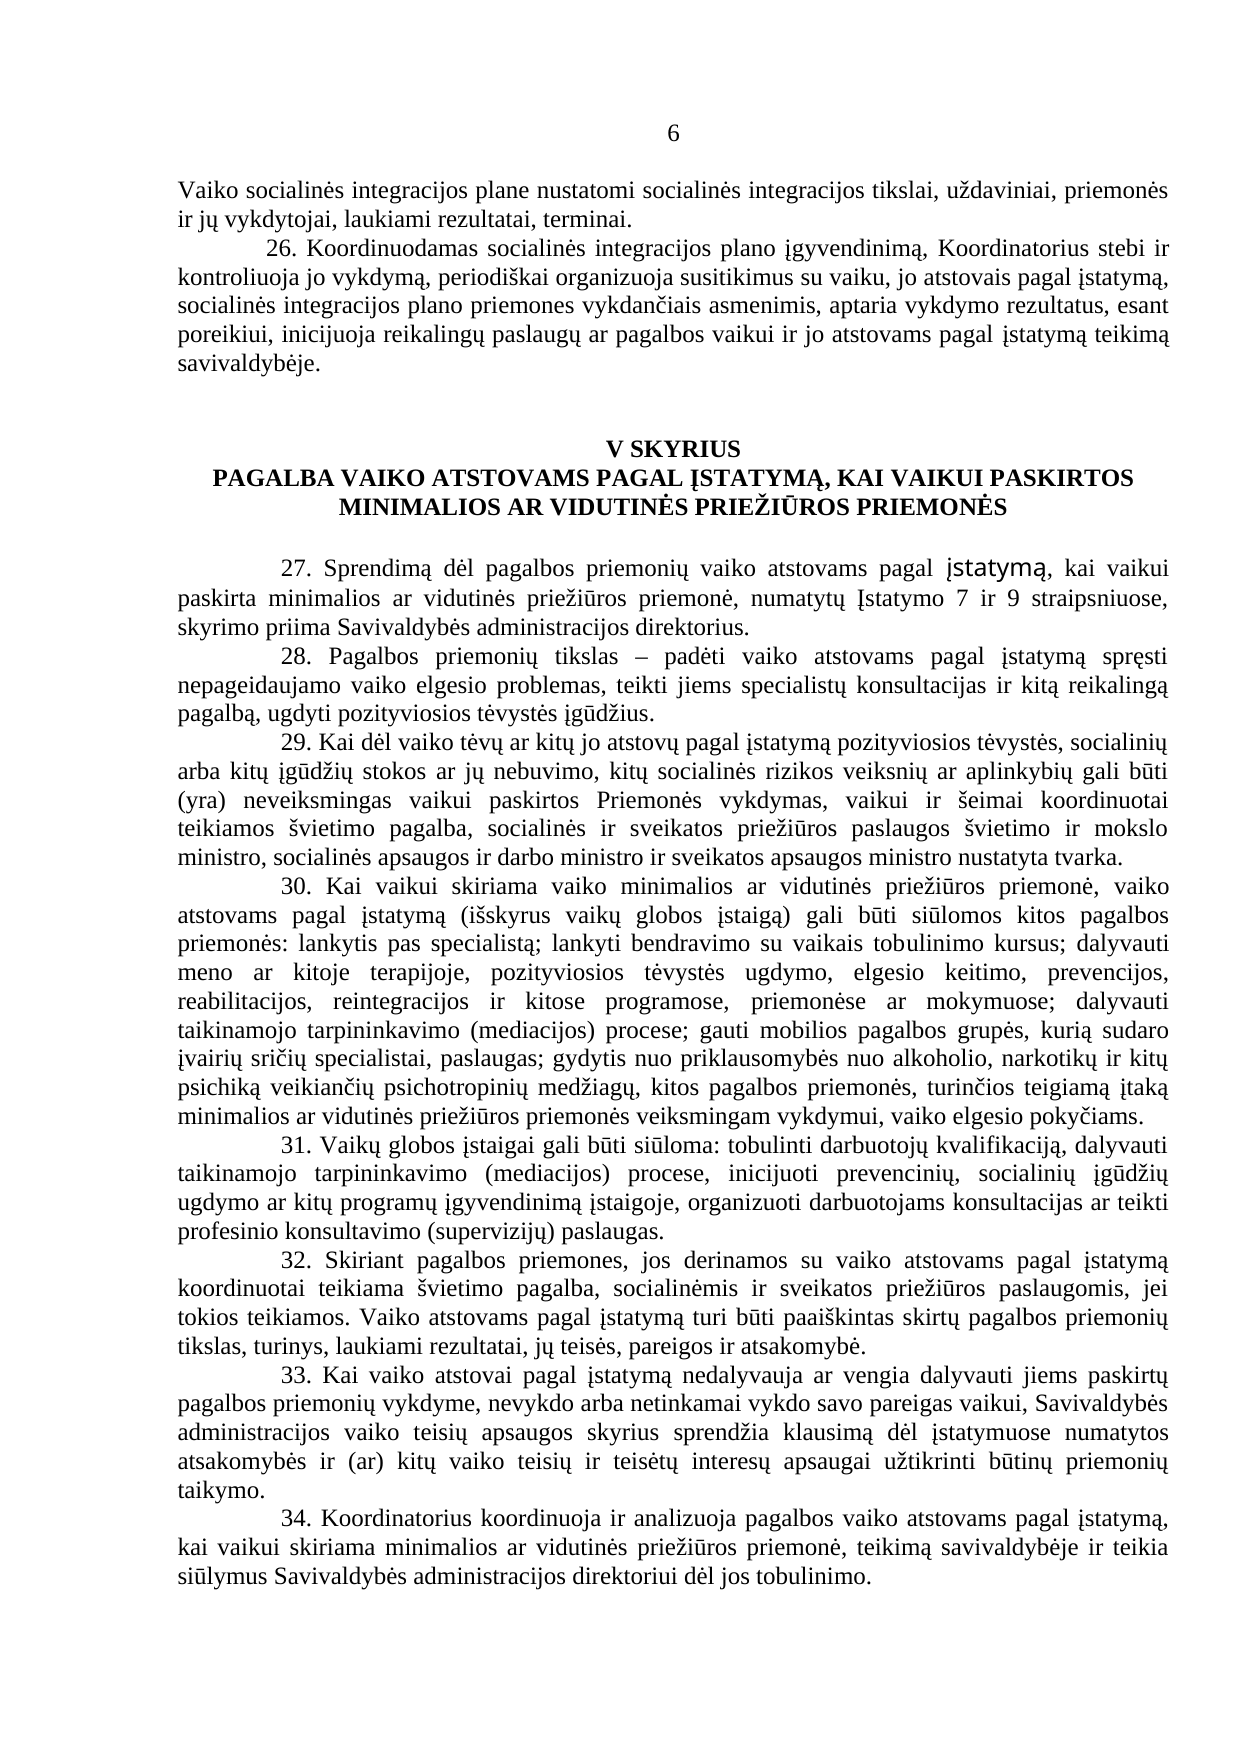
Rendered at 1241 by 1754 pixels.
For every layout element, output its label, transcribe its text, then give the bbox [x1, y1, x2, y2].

text 30. Kai vaikui skiriama vaiko minimalios ar vidutinės priežiūros priemonė, vaiko atstovams pagal įstatymą (išskyrus vaikų globos įstaigą) gali būti siūlomos kitos pagalbos priemonės: lankytis pas specialistą; lankyti bendravimo su vaikais tobulinimo kursus; dalyvauti meno ar kitoje terapijoje, pozityviosios tėvystės ugdymo, elgesio keitimo, prevencijos, reabilitacijos, reintegracijos ir kitose programose, priemonėse ar mokymuose; dalyvauti taikinamojo tarpininkavimo (mediacijos) procese; gauti mobilios pagalbos grupės, kurią sudaro įvairių sričių specialistai, paslaugas; gydytis nuo priklausomybės nuo alkoholio, narkotikų ir kitų psichiką veikiančių psichotropinių medžiagų, kitos pagalbos priemonės, turinčios teigiamą įtaką minimalios ar vidutinės priežiūros priemonės veiksmingam vykdymui, vaiko elgesio pokyčiams. [177, 871, 1169, 1130]
text V SKYRIUS [177, 434, 1169, 463]
text 32. Skiriant pagalbos priemones, jos derinamos su vaiko atstovams pagal įstatymą koordinuotai teikiama švietimo pagalba, socialinėmis ir sveikatos priežiūros paslaugomis, jei tokios teikiamos. Vaiko atstovams pagal įstatymą turi būti paaiškintas skirtų pagalbos priemonių tikslas, turinys, laukiami rezultatai, jų teisės, pareigos ir atsakomybė. [177, 1245, 1169, 1360]
text 29. Kai dėl vaiko tėvų ar kitų jo atstovų pagal įstatymą pozityviosios tėvystės, socialinių arba kitų įgūdžių stokos ar jų nebuvimo, kitų socialinės rizikos veiksnių ar aplinkybių gali būti (yra) neveiksmingas vaikui paskirtos Priemonės vykdymas, vaikui ir šeimai koordinuotai teikiamos švietimo pagalba, socialinės ir sveikatos priežiūros paslaugos švietimo ir mokslo ministro, socialinės apsaugos ir darbo ministro ir sveikatos apsaugos ministro nustatyta tvarka. [177, 727, 1169, 871]
text 33. Kai vaiko atstovai pagal įstatymą nedalyvauja ar vengia dalyvauti jiems paskirtų pagalbos priemonių vykdyme, nevykdo arba netinkamai vykdo savo pareigas vaikui, Savivaldybės administracijos vaiko teisių apsaugos skyrius sprendžia klausimą dėl įstatymuose numatytos atsakomybės ir (ar) kitų vaiko teisių ir teisėtų interesų apsaugai užtikrinti būtinų priemonių taikymo. [177, 1360, 1169, 1503]
text 26. Koordinuodamas socialinės integracijos plano įgyvendinimą, Koordinatorius stebi ir kontroliuoja jo vykdymą, periodiškai organizuoja susitikimus su vaiku, jo atstovais pagal įstatymą, socialinės integracijos plano priemones vykdančiais asmenimis, aptaria vykdymo rezultatus, esant poreikiui, inicijuoja reikalingų paslaugų ar pagalbos vaikui ir jo atstovams pagal įstatymą teikimą savivaldybėje. [177, 233, 1169, 377]
text 34. Koordinatorius koordinuoja ir analizuoja pagalbos vaiko atstovams pagal įstatymą, kai vaikui skiriama minimalios ar vidutinės priežiūros priemonė, teikimą savivaldybėje ir teikia siūlymus Savivaldybės administracijos direktoriui dėl jos tobulinimo. [177, 1503, 1169, 1590]
text 27. Sprendimą dėl pagalbos priemonių vaiko atstovams pagal įstatymą, kai vaikui paskirta minimalios ar vidutinės priežiūros priemonė, numatytų Įstatymo 7 ir 9 straipsniuose, skyrimo priima Savivaldybės administracijos direktorius. [177, 549, 1169, 641]
text Vaiko socialinės integracijos plane nustatomi socialinės integracijos tikslai, uždaviniai, priemonės ir jų vykdytojai, laukiami rezultatai, terminai. [177, 176, 1169, 233]
text 28. Pagalbos priemonių tikslas – padėti vaiko atstovams pagal įstatymą spręsti nepageidaujamo vaiko elgesio problemas, teikti jiems specialistų konsultacijas ir kitą reikalingą pagalbą, ugdyti pozityviosios tėvystės įgūdžius. [177, 641, 1169, 727]
text pagalba vaiko atstovams pagal įstatymą, kai vaikui paskirtos minimalios ar vidutinės priežiūros PRIEMONĖS [177, 463, 1169, 521]
text 31. Vaikų globos įstaigai gali būti siūloma: tobulinti darbuotojų kvalifikaciją, dalyvauti taikinamojo tarpininkavimo (mediacijos) procese, inicijuoti prevencinių, socialinių įgūdžių ugdymo ar kitų programų įgyvendinimą įstaigoje, organizuoti darbuotojams konsultacijas ar teikti profesinio konsultavimo (supervizijų) paslaugas. [177, 1130, 1169, 1245]
